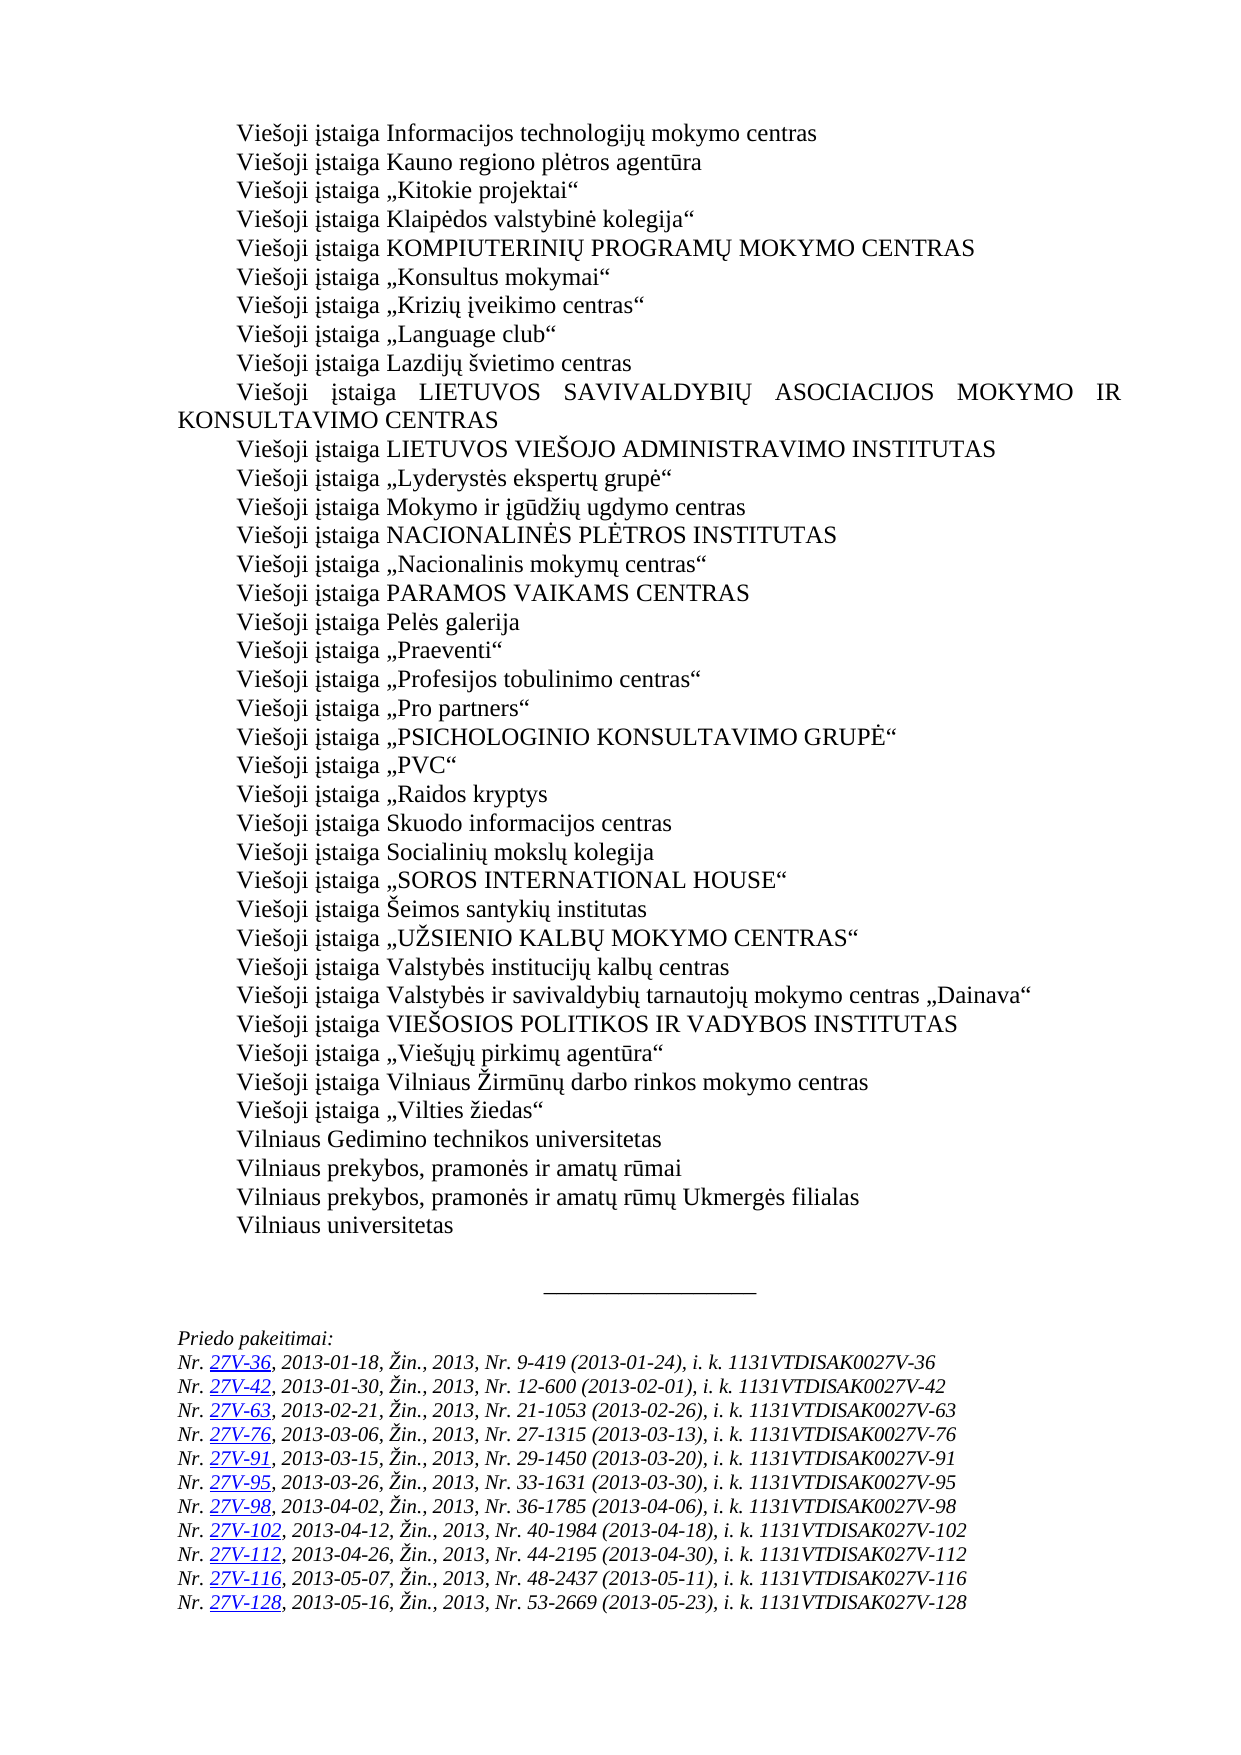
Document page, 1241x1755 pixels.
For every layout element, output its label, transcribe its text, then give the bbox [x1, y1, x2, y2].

text Viešoji įstaiga „Language club“ [177, 319, 1122, 348]
text Viešoji įstaiga „Pro partners“ [177, 693, 1122, 722]
text Nr. 27V-116, 2013-05-07, Žin., 2013, Nr. 48-2437 (2013-05-11), i. k. 1131VTDISAK027V-116 [177, 1566, 1122, 1590]
text Priedo pakeitimai: [177, 1326, 1122, 1350]
text Nr. 27V-112, 2013-04-26, Žin., 2013, Nr. 44-2195 (2013-04-30), i. k. 1131VTDISAK027V-112 [177, 1542, 1122, 1566]
text Viešoji įstaiga „Lyderystės ekspertų grupė“ [177, 463, 1122, 492]
text Viešoji įstaiga PARAMOS VAIKAMS CENTRAS [177, 578, 1122, 607]
text Nr. 27V-128, 2013-05-16, Žin., 2013, Nr. 53-2669 (2013-05-23), i. k. 1131VTDISAK027V-128 [177, 1590, 1122, 1614]
text Viešoji įstaiga „Raidos kryptys [177, 779, 1122, 808]
text Vilniaus Gedimino technikos universitetas [177, 1124, 1122, 1153]
text Viešoji įstaiga Informacijos technologijų mokymo centras [177, 118, 1122, 147]
text Viešoji įstaiga „Kitokie projektai“ [177, 176, 1122, 204]
text Viešoji įstaiga „Krizių įveikimo centras“ [177, 291, 1122, 319]
text Viešoji įstaiga „PVC“ [177, 751, 1122, 779]
text Nr. 27V-95, 2013-03-26, Žin., 2013, Nr. 33-1631 (2013-03-30), i. k. 1131VTDISAK0027V-95 [177, 1470, 1122, 1494]
text Viešoji įstaiga Šeimos santykių institutas [177, 894, 1122, 923]
text Nr. 27V-42, 2013-01-30, Žin., 2013, Nr. 12-600 (2013-02-01), i. k. 1131VTDISAK0027V-42 [177, 1374, 1122, 1398]
text Viešoji įstaiga Kauno regiono plėtros agentūra [177, 147, 1122, 176]
text Vilniaus prekybos, pramonės ir amatų rūmų Ukmergės filialas [177, 1182, 1122, 1211]
text Nr. 27V-36, 2013-01-18, Žin., 2013, Nr. 9-419 (2013-01-24), i. k. 1131VTDISAK0027V-36 [177, 1350, 1122, 1374]
text Viešoji įstaiga Lazdijų švietimo centras [177, 348, 1122, 377]
text Viešoji įstaiga „Praeventi“ [177, 636, 1122, 664]
text Viešoji įstaiga Vilniaus Žirmūnų darbo rinkos mokymo centras [177, 1067, 1122, 1096]
text Nr. 27V-76, 2013-03-06, Žin., 2013, Nr. 27-1315 (2013-03-13), i. k. 1131VTDISAK0027V-76 [177, 1422, 1122, 1446]
text Viešoji įstaiga „UŽSIENIO KALBŲ MOKYMO CENTRAS“ [177, 923, 1122, 952]
text Viešoji įstaiga „Nacionalinis mokymų centras“ [177, 549, 1122, 578]
text Viešoji įstaiga LIETUVOS VIEŠOJO ADMINISTRAVIMO INSTITUTAS [177, 434, 1122, 463]
text Nr. 27V-91, 2013-03-15, Žin., 2013, Nr. 29-1450 (2013-03-20), i. k. 1131VTDISAK0027V-91 [177, 1446, 1122, 1470]
text Viešoji įstaiga „Viešųjų pirkimų agentūra“ [177, 1038, 1122, 1067]
text Viešoji įstaiga NACIONALINĖS PLĖTROS INSTITUTAS [177, 521, 1122, 549]
text Viešoji įstaiga LIETUVOS SAVIVALDYBIŲ ASOCIACIJOS MOKYMO IR KONSULTAVIMO CENTRAS [177, 377, 1122, 434]
text Viešoji įstaiga Klaipėdos valstybinė kolegija“ [177, 204, 1122, 233]
text Nr. 27V-63, 2013-02-21, Žin., 2013, Nr. 21-1053 (2013-02-26), i. k. 1131VTDISAK0027V-63 [177, 1398, 1122, 1422]
text Viešoji įstaiga „PSICHOLOGINIO KONSULTAVIMO GRUPĖ“ [177, 722, 1122, 751]
text _________________ [177, 1268, 1122, 1297]
text Vilniaus universitetas [177, 1211, 1122, 1239]
text Viešoji įstaiga „Vilties žiedas“ [177, 1096, 1122, 1124]
text Viešoji įstaiga Socialinių mokslų kolegija [177, 837, 1122, 866]
text Viešoji įstaiga VIEŠOSIOS POLITIKOS IR VADYBOS INSTITUTAS [177, 1009, 1122, 1038]
text Viešoji įstaiga Mokymo ir įgūdžių ugdymo centras [177, 492, 1122, 521]
text Viešoji įstaiga Valstybės ir savivaldybių tarnautojų mokymo centras „Dainava“ [177, 981, 1122, 1009]
text Viešoji įstaiga KOMPIUTERINIŲ PROGRAMŲ MOKYMO CENTRAS [177, 233, 1122, 262]
text Viešoji įstaiga „Profesijos tobulinimo centras“ [177, 664, 1122, 693]
text Nr. 27V-98, 2013-04-02, Žin., 2013, Nr. 36-1785 (2013-04-06), i. k. 1131VTDISAK0027V-98 [177, 1494, 1122, 1518]
text Vilniaus prekybos, pramonės ir amatų rūmai [177, 1153, 1122, 1182]
text Viešoji įstaiga Skuodo informacijos centras [177, 808, 1122, 837]
text Viešoji įstaiga Pelės galerija [177, 607, 1122, 636]
text Viešoji įstaiga „Konsultus mokymai“ [177, 262, 1122, 291]
text Nr. 27V-102, 2013-04-12, Žin., 2013, Nr. 40-1984 (2013-04-18), i. k. 1131VTDISAK027V-102 [177, 1518, 1122, 1542]
text Viešoji įstaiga Valstybės institucijų kalbų centras [177, 952, 1122, 981]
text Viešoji įstaiga „SOROS INTERNATIONAL HOUSE“ [177, 866, 1122, 894]
